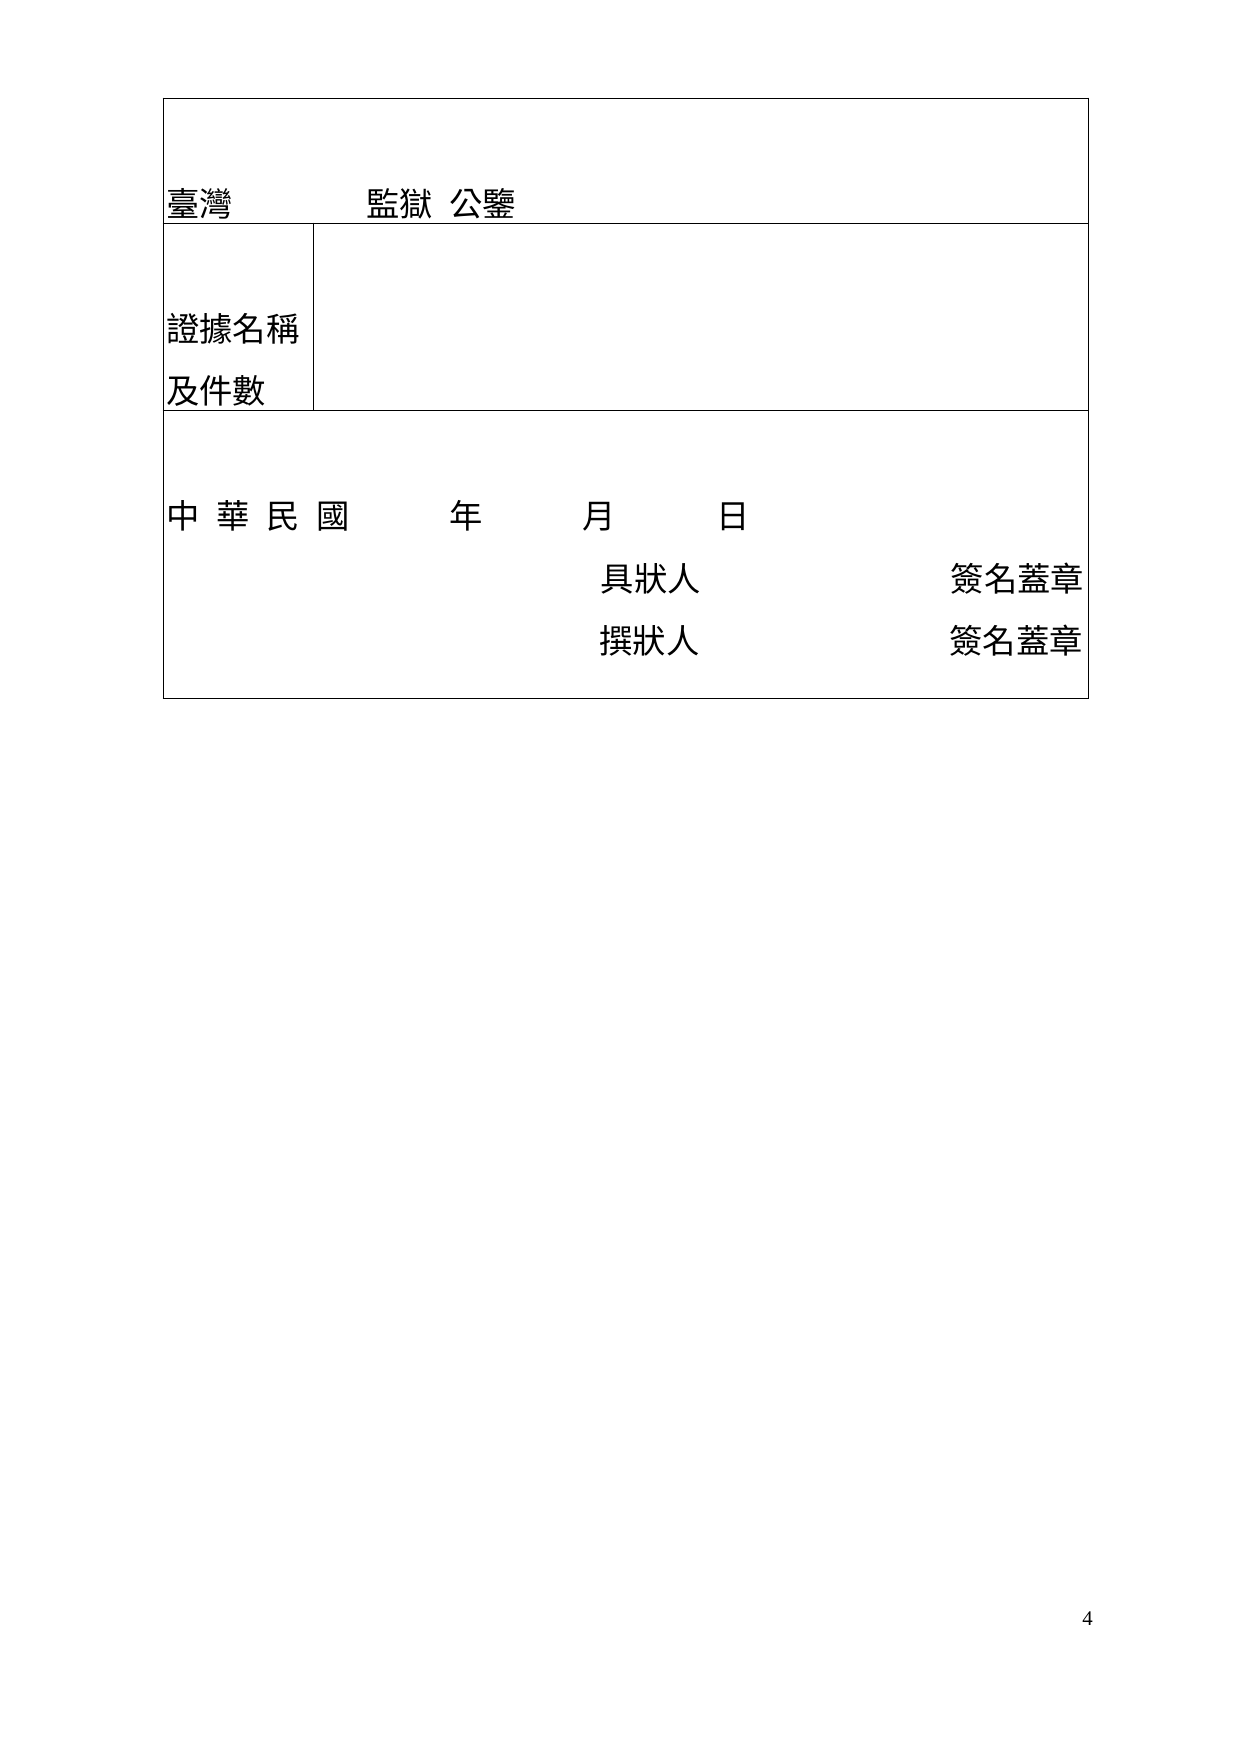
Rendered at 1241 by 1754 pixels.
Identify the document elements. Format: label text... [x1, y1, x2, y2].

table_cell 臺灣 監獄 公鑒 [164, 99, 1088, 222]
table_cell 中 華 民 國 年 月 日 具狀人 簽名蓋章 撰狀人 簽名蓋章 [164, 411, 1088, 698]
table_cell [314, 224, 1088, 410]
table_cell 證據名稱 及件數 [164, 224, 313, 410]
